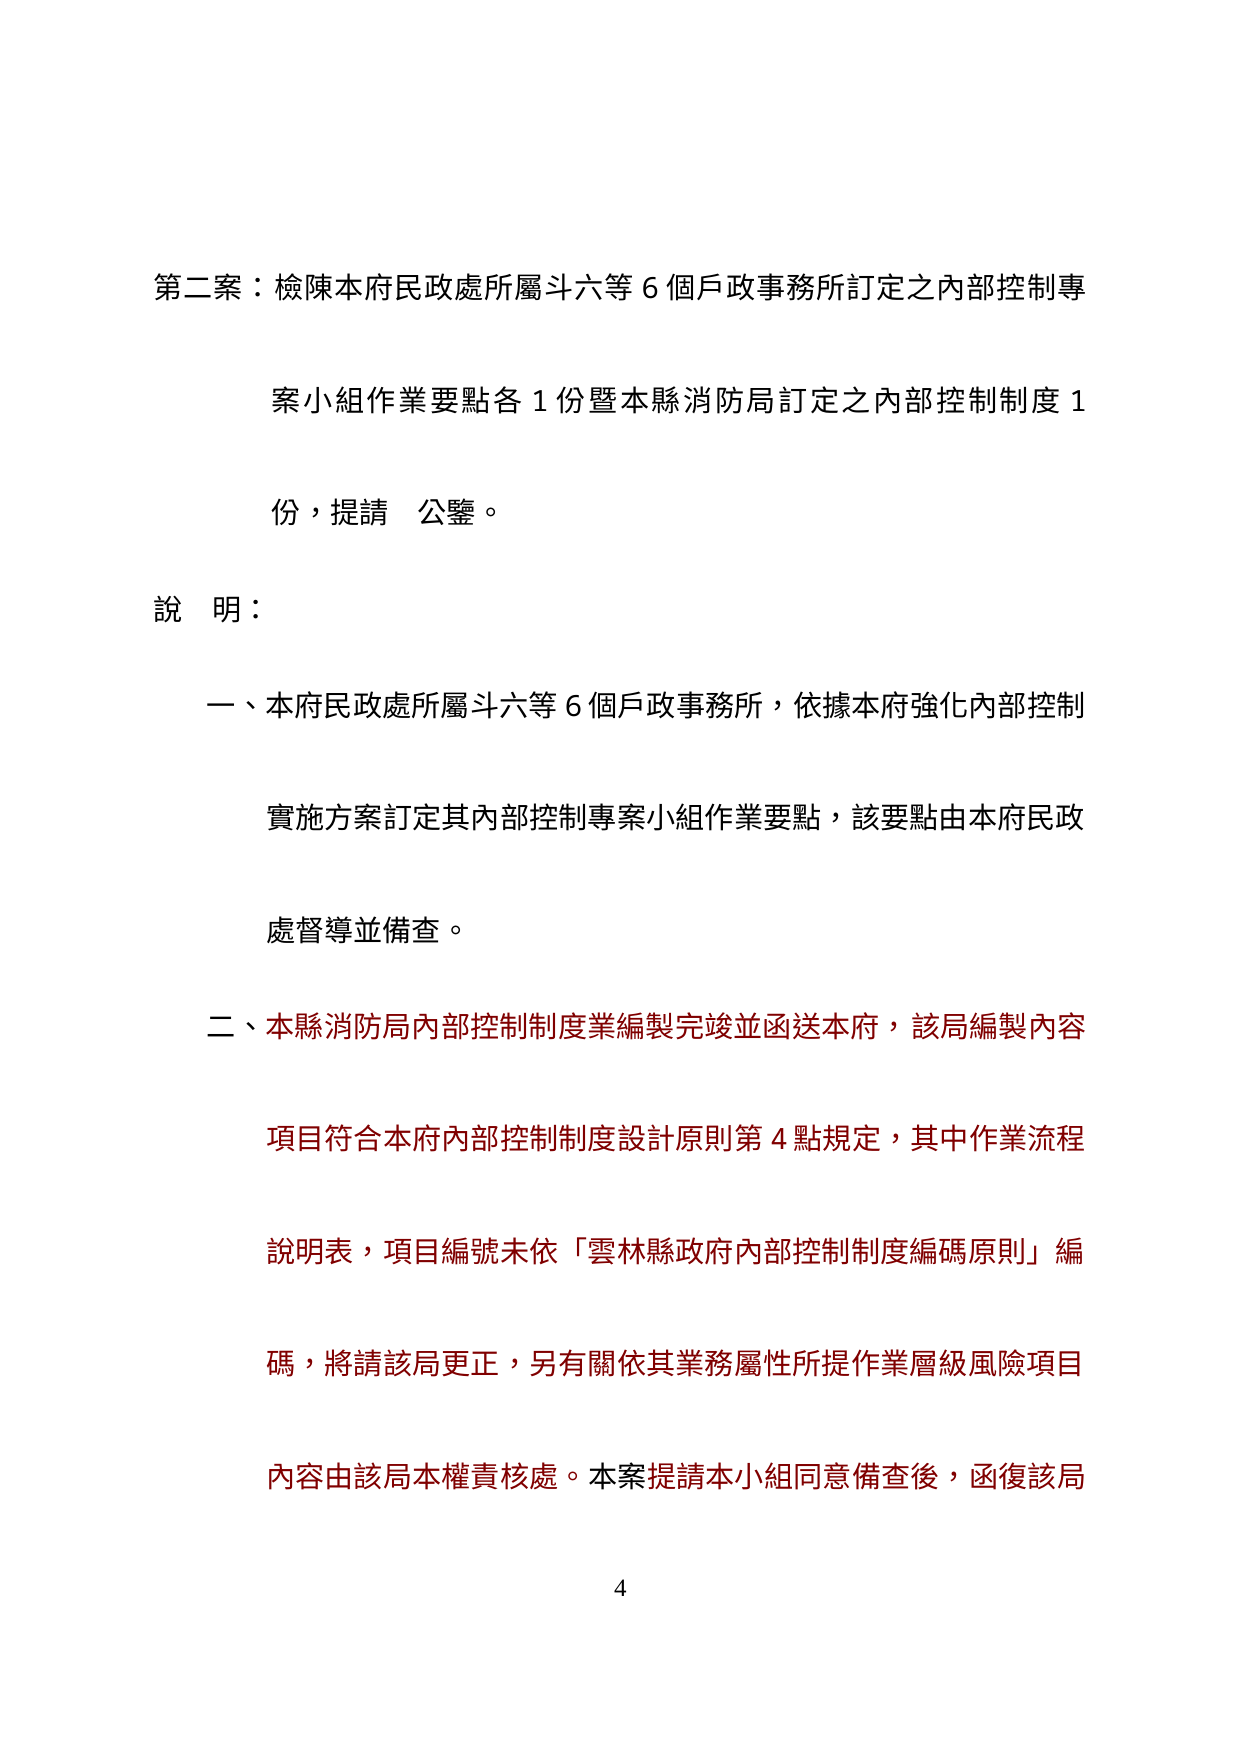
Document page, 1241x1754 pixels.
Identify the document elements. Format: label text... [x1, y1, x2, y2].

text 一、本府民政處所屬斗六等6個戶政事務所，依據本府強化內部控制實施方案訂定其內部控制專案小組作業要點，該要點由本府民政處督導並備查。 [207, 666, 1087, 966]
text 第二案：檢陳本府民政處所屬斗六等6個戶政事務所訂定之內部控制專案小組作業要點各1份暨本縣消防局訂定之內部控制制度1份，提請 公鑒。 [153, 248, 1087, 548]
text 說 明： [153, 570, 1087, 645]
text 二、本縣消防局內部控制制度業編製完竣並函送本府，該局編製內容項目符合本府內部控制制度設計原則第4點規定，其中作業流程說明表，項目編號未依「雲林縣政府內部控制制度編碼原則」編碼，將請該局更正，另有關依其業務屬性所提作業層級風險項目內容由該局本權責核處。本案提請本小組同意備查後，函復該局 [207, 987, 1087, 1512]
